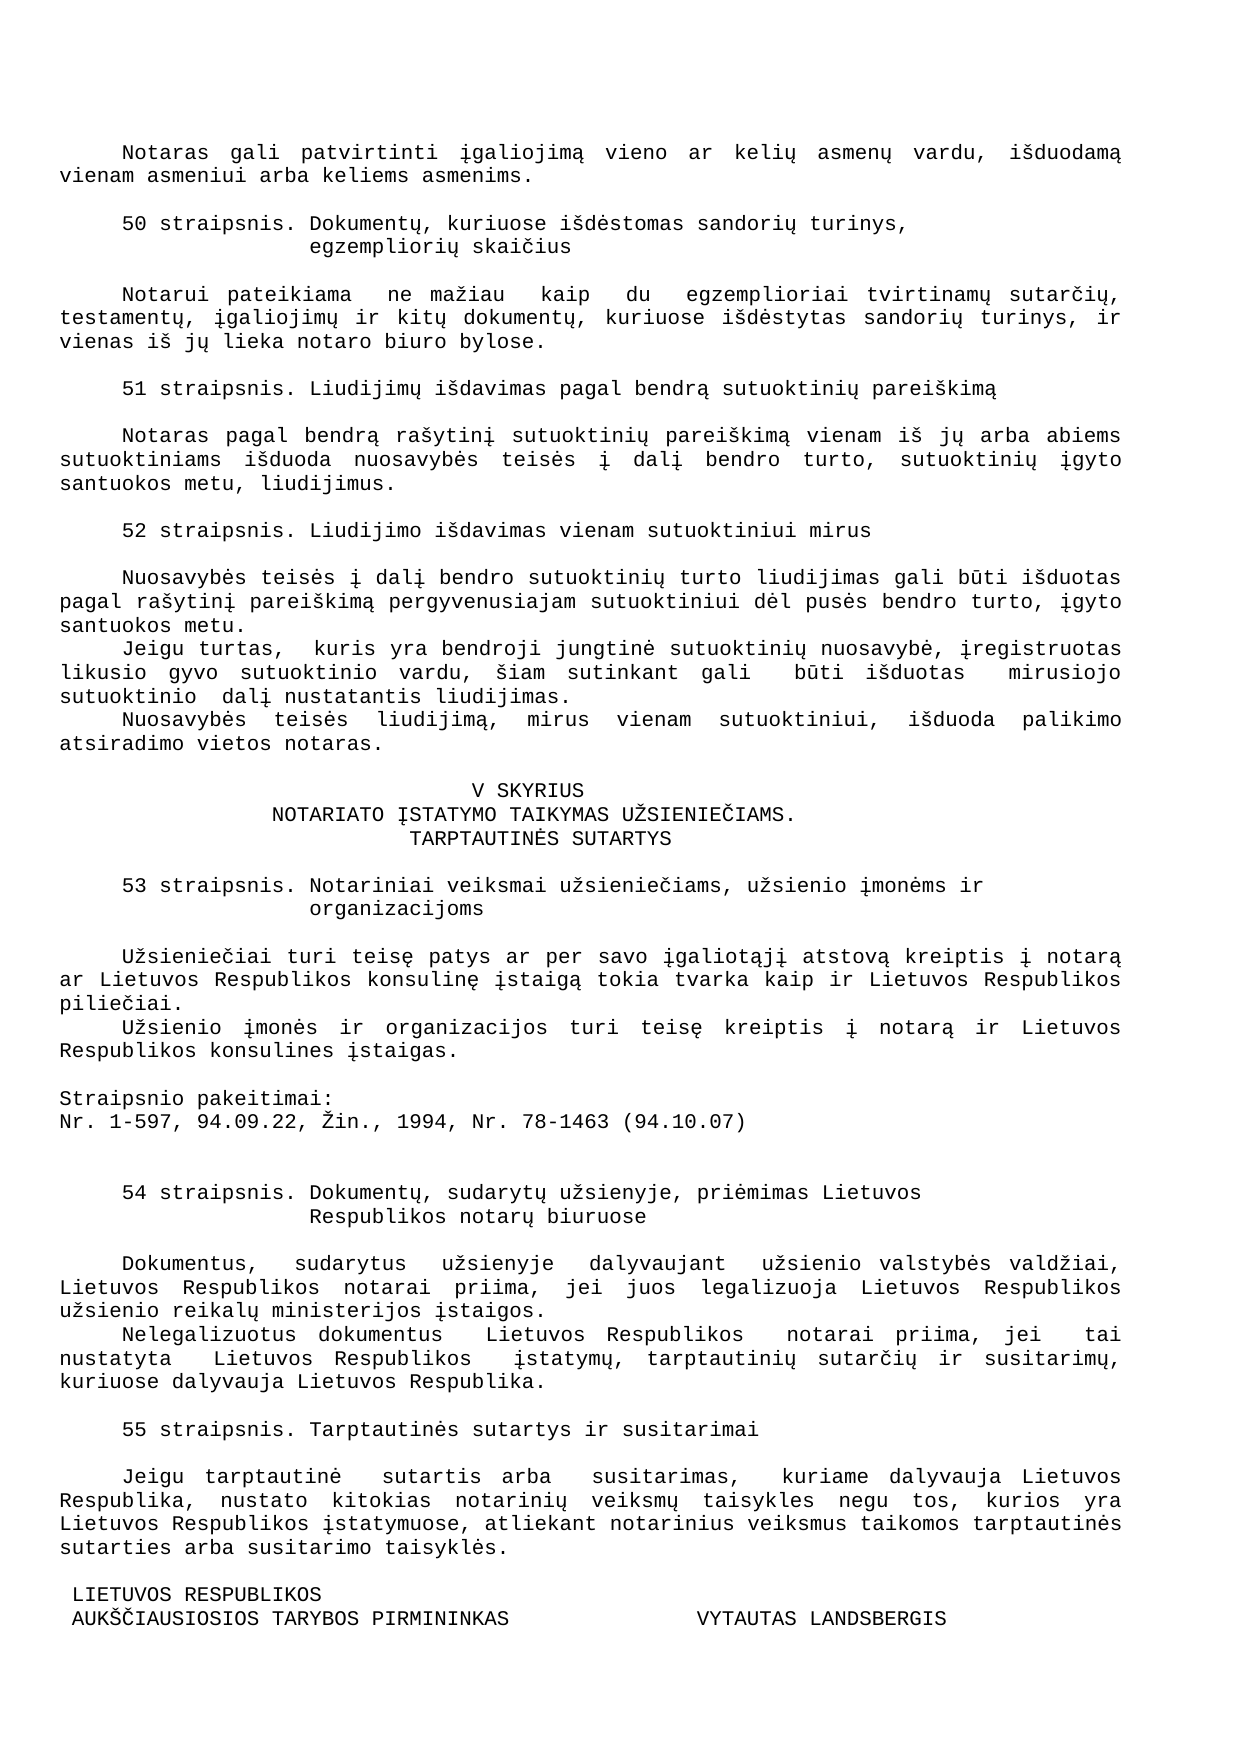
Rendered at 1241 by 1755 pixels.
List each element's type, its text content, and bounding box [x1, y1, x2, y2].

text V SKYRIUS [59, 780, 1122, 804]
text Notaras gali patvirtinti įgaliojimą vieno ar kelių asmenų vardu, išduodamą vienam asmeniui arba keliems asmenims. [59, 142, 1122, 189]
text Užsienio įmonės ir organizacijos turi teisę kreiptis į notarą ir Lietuvos Respublikos konsulines įstaigas. [59, 1017, 1122, 1064]
text organizacijoms [59, 898, 1122, 922]
text Nuosavybės teisės liudijimą, mirus vienam sutuoktiniui, išduoda palikimo atsiradimo vietos notaras. [59, 709, 1122, 757]
text Notarui pateikiama ne mažiau kaip du egzemplioriai tvirtinamų sutarčių, testamentų, įgaliojimų ir kitų dokumentų, kuriuose išdėstytas sandorių turinys, ir vienas iš jų lieka notaro biuro bylose. [59, 284, 1122, 354]
text Notaras pagal bendrą rašytinį sutuoktinių pareiškimą vienam iš jų arba abiems sutuoktiniams išduoda nuosavybės teisės į dalį bendro turto, sutuoktinių įgyto santuokos metu, liudijimus. [59, 426, 1122, 496]
text Jeigu tarptautinė sutartis arba susitarimas, kuriame dalyvauja Lietuvos Respublika, nustato kitokias notarinių veiksmų taisykles negu tos, kurios yra Lietuvos Respublikos įstatymuose, atliekant notarinius veiksmus taikomos tarptautinės sutarties arba susitarimo taisyklės. [59, 1466, 1122, 1561]
text 50 straipsnis. Dokumentų, kuriuose išdėstomas sandorių turinys, [59, 213, 1122, 236]
text Užsieniečiai turi teisę patys ar per savo įgaliotąjį atstovą kreiptis į notarą ar Lietuvos Respublikos konsulinę įstaigą tokia tvarka kaip ir Lietuvos Respublikos piliečiai. [59, 946, 1122, 1017]
text NOTARIATO ĮSTATYMO TAIKYMAS UŽSIENIEČIAMS. [59, 804, 1122, 827]
text Respublikos notarų biuruose [59, 1206, 1122, 1229]
text 54 straipsnis. Dokumentų, sudarytų užsienyje, priėmimas Lietuvos [59, 1182, 1122, 1206]
text Nr. 1-597, 94.09.22, Žin., 1994, Nr. 78-1463 (94.10.07) [59, 1111, 1122, 1135]
text AUKŠČIAUSIOSIOS TARYBOS PIRMININKAS VYTAUTAS LANDSBERGIS [59, 1608, 1122, 1631]
text LIETUVOS RESPUBLIKOS [59, 1584, 1122, 1608]
text Dokumentus, sudarytus užsienyje dalyvaujant užsienio valstybės valdžiai, Lietuvos Respublikos notarai priima, jei juos legalizuoja Lietuvos Respublikos užsienio reikalų ministerijos įstaigos. [59, 1253, 1122, 1324]
text 55 straipsnis. Tarptautinės sutartys ir susitarimai [59, 1419, 1122, 1442]
text Jeigu turtas, kuris yra bendroji jungtinė sutuoktinių nuosavybė, įregistruotas likusio gyvo sutuoktinio vardu, šiam sutinkant gali būti išduotas mirusiojo sutuoktinio dalį nustatantis liudijimas. [59, 638, 1122, 709]
text 51 straipsnis. Liudijimų išdavimas pagal bendrą sutuoktinių pareiškimą [59, 378, 1122, 402]
text TARPTAUTINĖS SUTARTYS [59, 827, 1122, 851]
text Nuosavybės teisės į dalį bendro sutuoktinių turto liudijimas gali būti išduotas pagal rašytinį pareiškimą pergyvenusiajam sutuoktiniui dėl pusės bendro turto, įgyto santuokos metu. [59, 567, 1122, 638]
text 52 straipsnis. Liudijimo išdavimas vienam sutuoktiniui mirus [59, 520, 1122, 544]
text Nelegalizuotus dokumentus Lietuvos Respublikos notarai priima, jei tai nustatyta Lietuvos Respublikos įstatymų, tarptautinių sutarčių ir susitarimų, kuriuose dalyvauja Lietuvos Respublika. [59, 1324, 1122, 1395]
text Straipsnio pakeitimai: [59, 1088, 1122, 1111]
text egzempliorių skaičius [59, 236, 1122, 260]
text 53 straipsnis. Notariniai veiksmai užsieniečiams, užsienio įmonėms ir [59, 875, 1122, 898]
